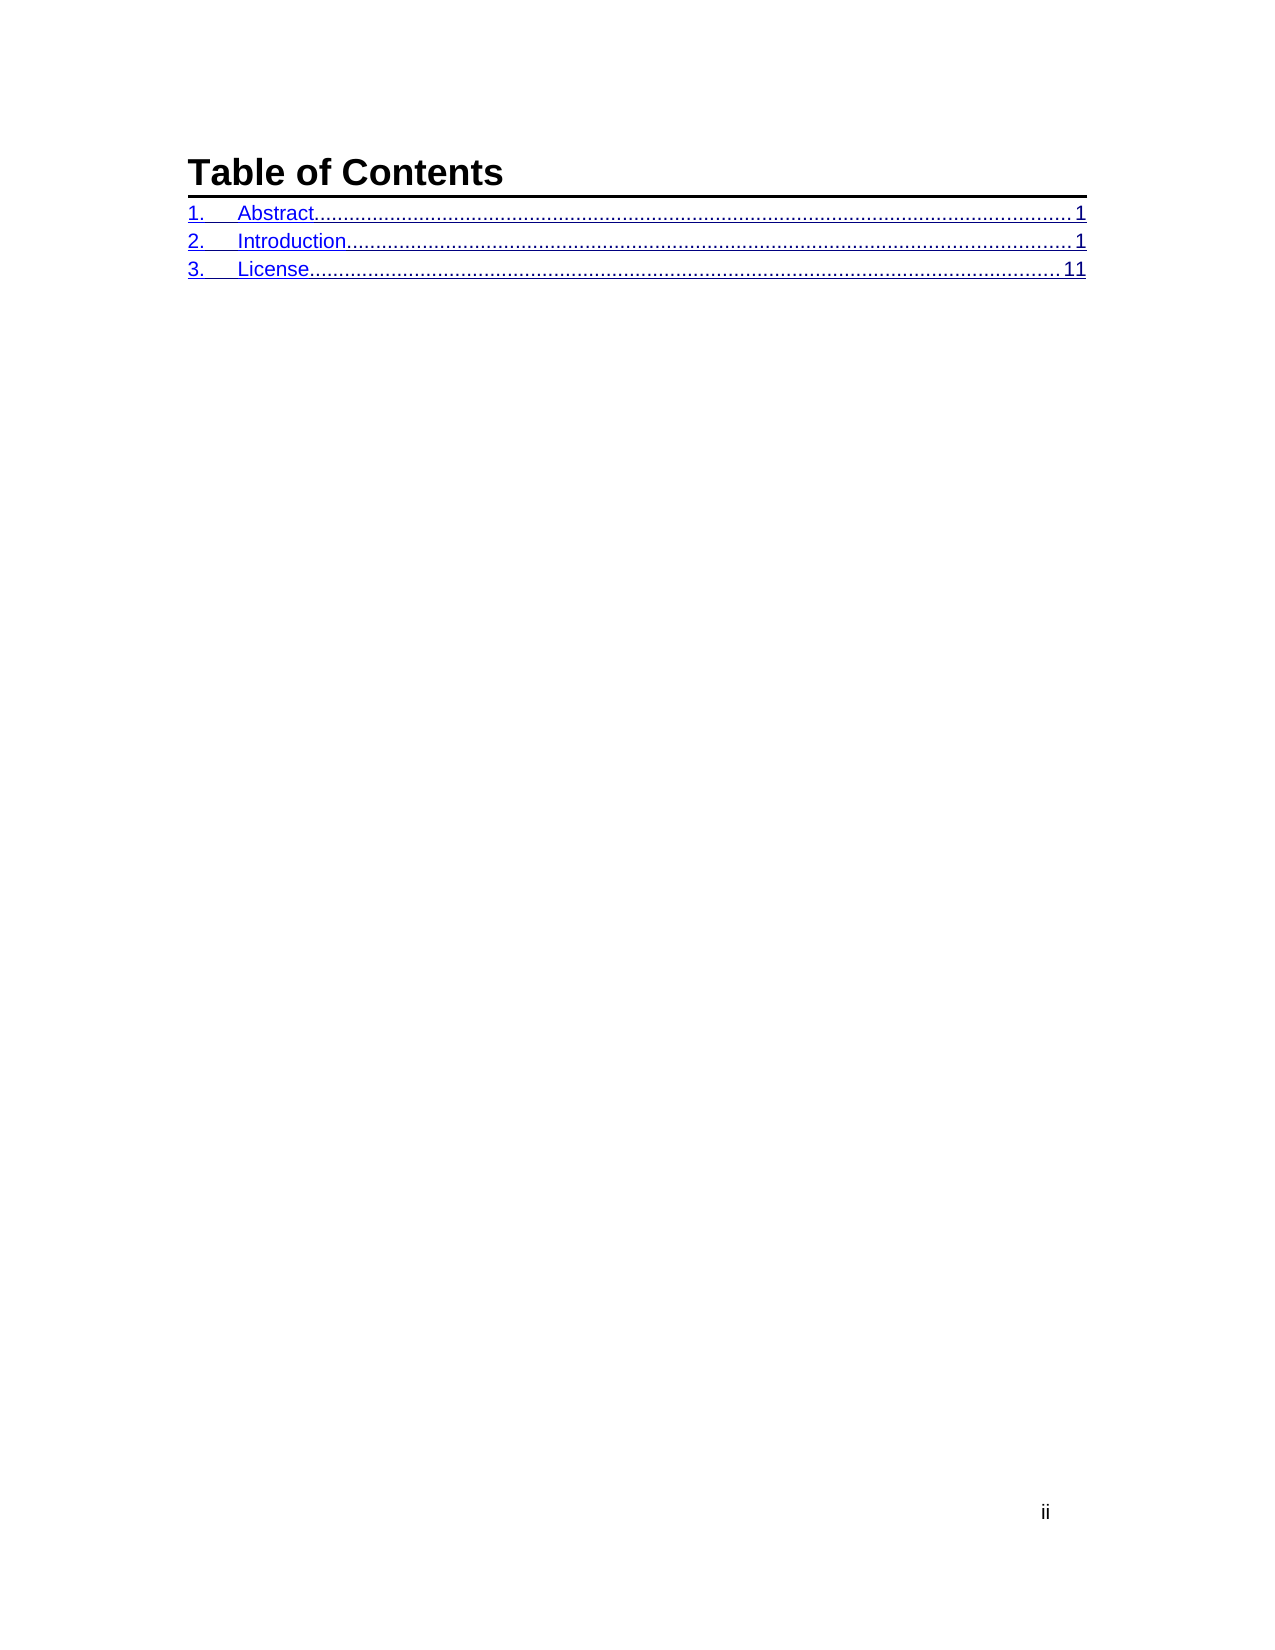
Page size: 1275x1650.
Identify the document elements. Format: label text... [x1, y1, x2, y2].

text Table of Contents [187, 150, 1087, 198]
text 1. Abstract 1 [187, 198, 1087, 222]
text 2. Introduction 1 [187, 226, 1087, 250]
text 3. License 11 [187, 254, 1087, 282]
